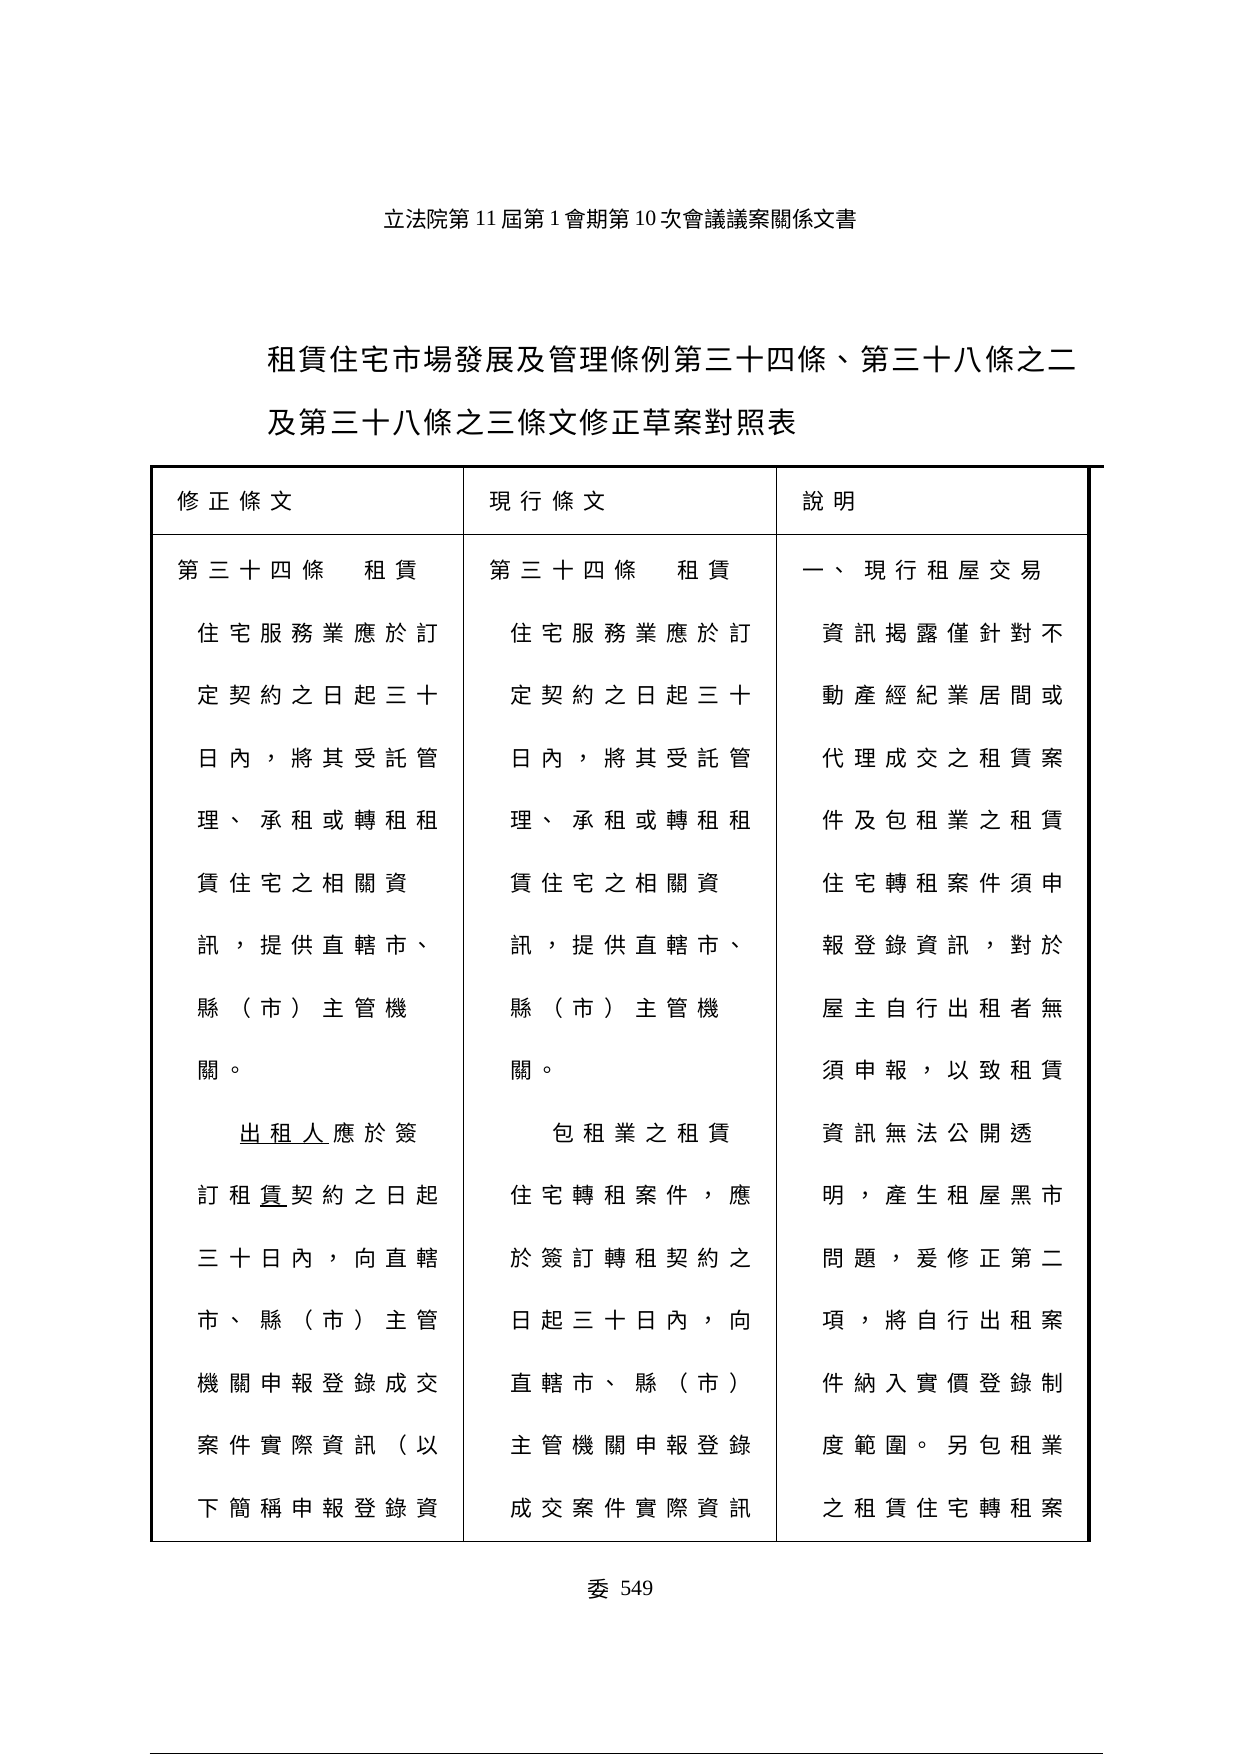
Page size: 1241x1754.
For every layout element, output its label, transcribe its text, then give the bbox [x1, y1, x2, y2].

table_cell 第三十四條 租賃住宅服務業應於訂定契約之日起三十日內，將其受託管理、承租或轉租租賃住宅之相關資訊，提供直轄市、縣（市）主管機關。 出租人應於簽訂租賃契約之日起三十日內，向直轄市、縣（市）主管機關申報登錄成交案件實際資訊（以下簡稱申報登錄資 [153, 535, 463, 1541]
table_cell 現行條文 [464, 468, 776, 534]
table_cell 說明 [777, 468, 1087, 534]
table_cell 第三十四條 租賃住宅服務業應於訂定契約之日起三十日內，將其受託管理、承租或轉租租賃住宅之相關資訊，提供直轄市、縣（市）主管機關。 包租業之租賃住宅轉租案件，應於簽訂轉租契約之日起三十日內，向直轄市、縣（市）主管機關申報登錄成交案件實際資訊 [464, 535, 776, 1541]
table_header 租賃住宅市場發展及管理條例第三十四條、第三十八條之二及第三十八條之三條文修正草案對照表 [151, 313, 1089, 465]
table_cell 修正條文 [153, 468, 463, 534]
table_cell 一、現行租屋交易資訊揭露僅針對不動產經紀業居間或代理成交之租賃案件及包租業之租賃住宅轉租案件須申報登錄資訊，對於屋主自行出租者無須申報，以致租賃資訊無法公開透明，產生租屋黑市問題，爰修正第二項，將自行出租案件納入實價登錄制度範圍。另包租業之租賃住宅轉租案 [777, 535, 1087, 1541]
